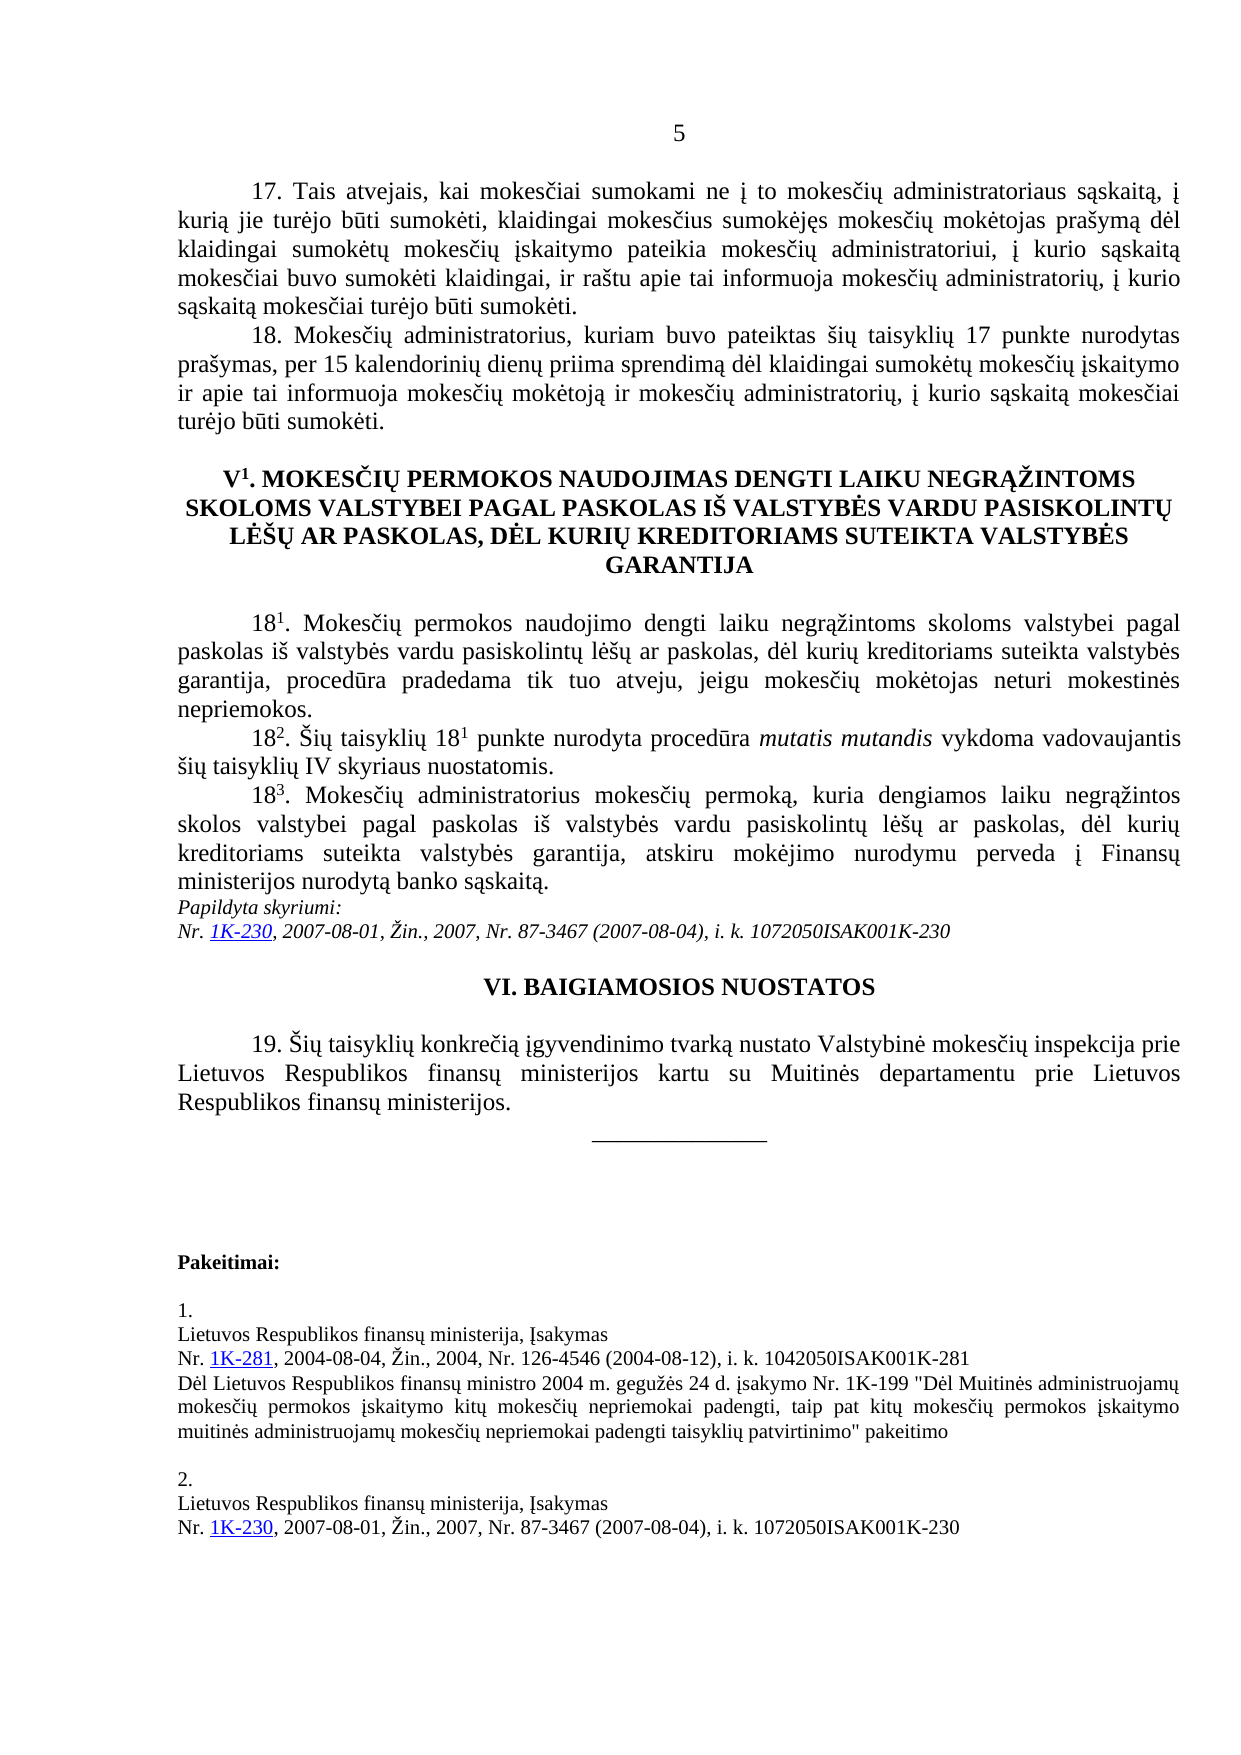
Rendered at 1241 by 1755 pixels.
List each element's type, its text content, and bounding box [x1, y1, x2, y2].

text 182. Šių taisyklių 181 punkte nurodyta procedūra mutatis mutandis vykdoma vadovaujantis šių taisyklių IV skyriaus nuostatomis. [177, 723, 1181, 780]
text 181. Mokesčių permokos naudojimo dengti laiku negrąžintoms skoloms valstybei pagal paskolas iš valstybės vardu pasiskolintų lėšų ar paskolas, dėl kurių kreditoriams suteikta valstybės garantija, procedūra pradedama tik tuo atveju, jeigu mokesčių mokėtojas neturi mokestinės nepriemokos. [177, 608, 1181, 723]
text Nr. 1K-230, 2007-08-01, Žin., 2007, Nr. 87-3467 (2007-08-04), i. k. 1072050ISAK001K-230 [177, 919, 1181, 943]
text ______________ [177, 1116, 1181, 1144]
text Nr. 1K-230, 2007-08-01, Žin., 2007, Nr. 87-3467 (2007-08-04), i. k. 1072050ISAK001K-230 [177, 1515, 1181, 1539]
text V1. MOKESČIŲ PERMOKOS NAUDOJIMAS DENGTI LAIKU NEGRĄŽINTOMS SKOLOMS VALSTYBEI PAGAL PASKOLAS IŠ VALSTYBĖS VARDU PASISKOLINTŲ LĖŠŲ AR PASKOLAS, DĖL KURIŲ KREDITORIAMS SUTEIKTA VALSTYBĖS GARANTIJA [177, 464, 1181, 579]
text Lietuvos Respublikos finansų ministerija, Įsakymas [177, 1491, 1181, 1515]
text 17. Tais atvejais, kai mokesčiai sumokami ne į to mokesčių administratoriaus sąskaitą, į kurią jie turėjo būti sumokėti, klaidingai mokesčius sumokėjęs mokesčių mokėtojas prašymą dėl klaidingai sumokėtų mokesčių įskaitymo pateikia mokesčių administratoriui, į kurio sąskaitą mokesčiai buvo sumokėti klaidingai, ir raštu apie tai informuoja mokesčių administratorių, į kurio sąskaitą mokesčiai turėjo būti sumokėti. [177, 176, 1181, 320]
text 2. [177, 1467, 1181, 1491]
text VI. BAIGIAMOSIOS NUOSTATOS [177, 972, 1181, 1001]
text Nr. 1K-281, 2004-08-04, Žin., 2004, Nr. 126-4546 (2004-08-12), i. k. 1042050ISAK001K-281 [177, 1346, 1181, 1370]
text Lietuvos Respublikos finansų ministerija, Įsakymas [177, 1322, 1181, 1346]
text Pakeitimai: [177, 1250, 1181, 1274]
text 18. Mokesčių administratorius, kuriam buvo pateiktas šių taisyklių 17 punkte nurodytas prašymas, per 15 kalendorinių dienų priima sprendimą dėl klaidingai sumokėtų mokesčių įskaitymo ir apie tai informuoja mokesčių mokėtoją ir mokesčių administratorių, į kurio sąskaitą mokesčiai turėjo būti sumokėti. [177, 320, 1181, 435]
text 1. [177, 1298, 1181, 1322]
text 183. Mokesčių administratorius mokesčių permoką, kuria dengiamos laiku negrąžintos skolos valstybei pagal paskolas iš valstybės vardu pasiskolintų lėšų ar paskolas, dėl kurių kreditoriams suteikta valstybės garantija, atskiru mokėjimo nurodymu perveda į Finansų ministerijos nurodytą banko sąskaitą. [177, 780, 1181, 895]
text 19. Šių taisyklių konkrečią įgyvendinimo tvarką nustato Valstybinė mokesčių inspekcija prie Lietuvos Respublikos finansų ministerijos kartu su Muitinės departamentu prie Lietuvos Respublikos finansų ministerijos. [177, 1029, 1181, 1116]
text Papildyta skyriumi: [177, 895, 1181, 919]
text Dėl Lietuvos Respublikos finansų ministro 2004 m. gegužės 24 d. įsakymo Nr. 1K-199 "Dėl Muitinės administruojamų mokesčių permokos įskaitymo kitų mokesčių nepriemokai padengti, taip pat kitų mokesčių permokos įskaitymo muitinės administruojamų mokesčių nepriemokai padengti taisyklių patvirtinimo" pakeitimo [177, 1370, 1181, 1443]
